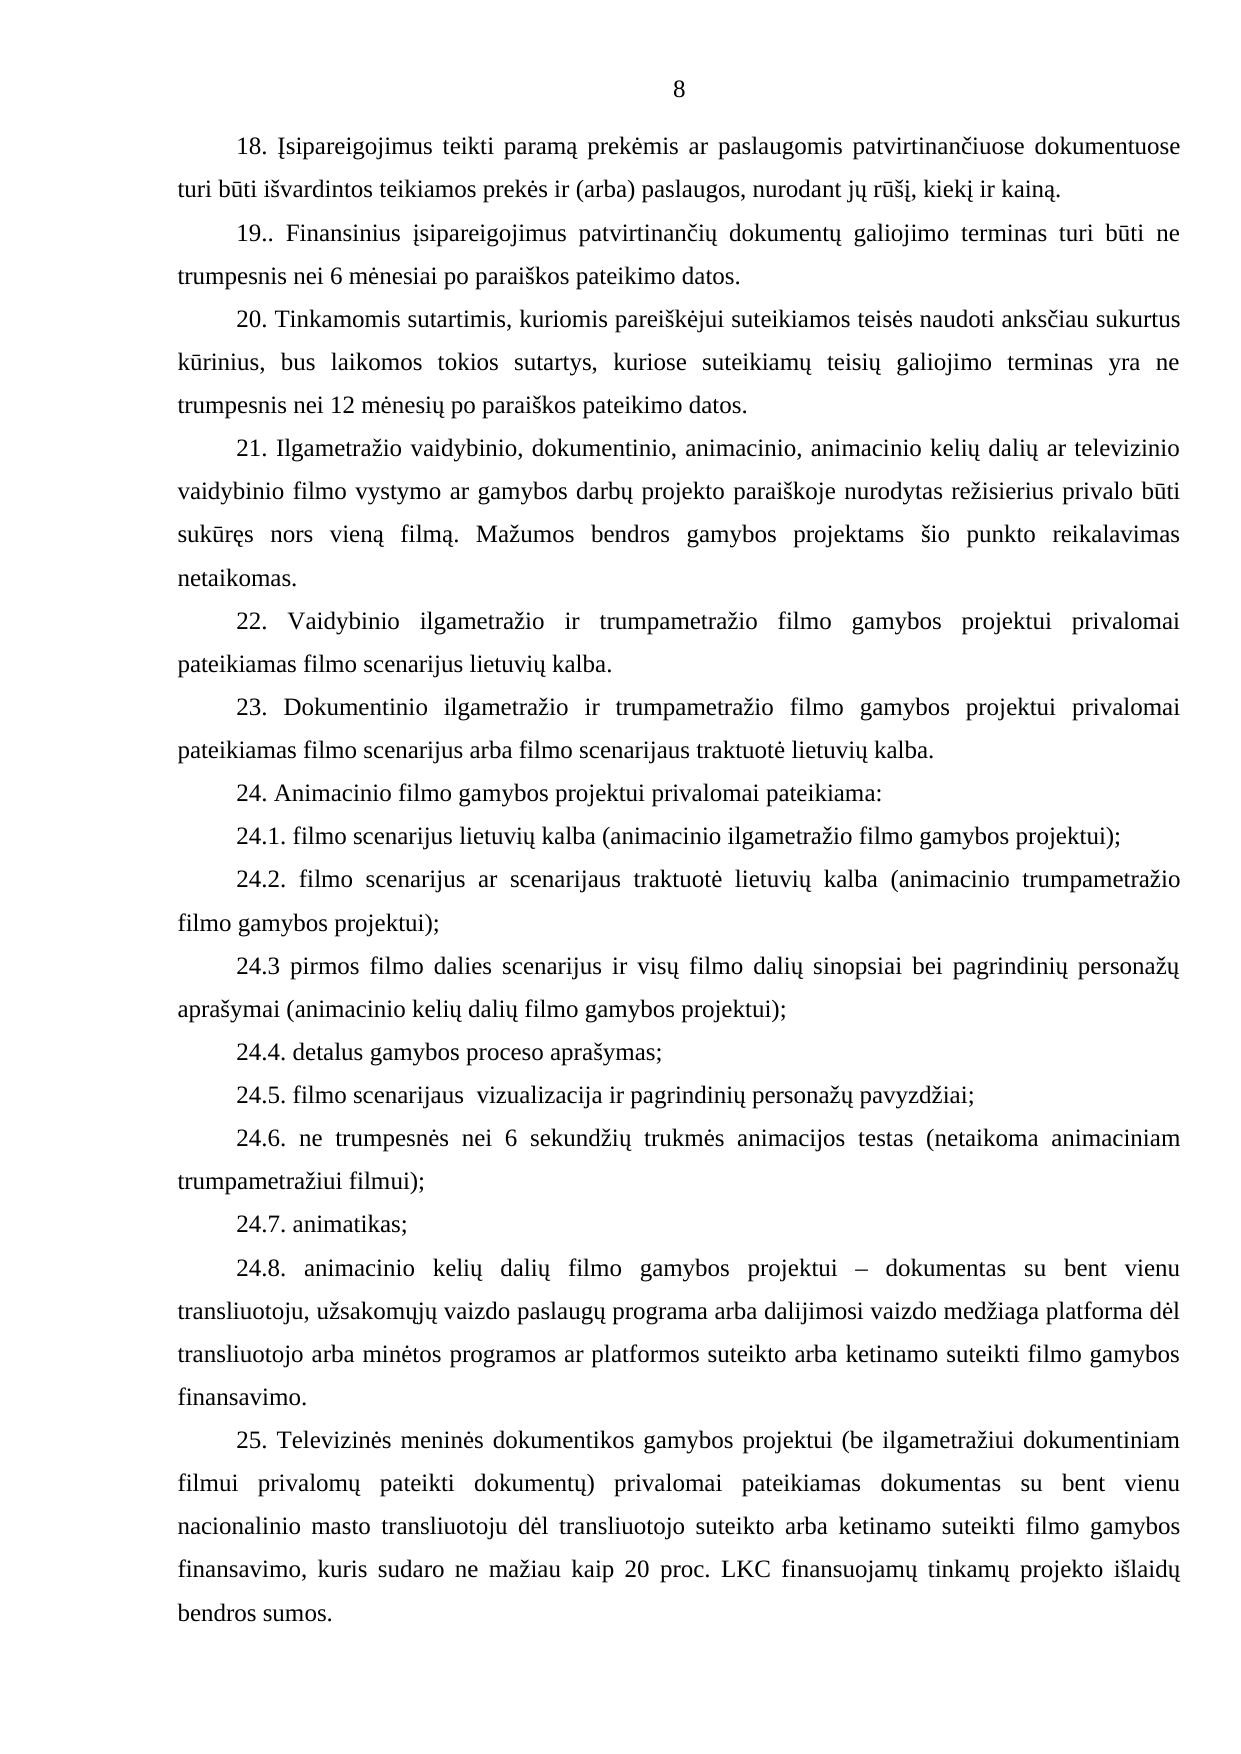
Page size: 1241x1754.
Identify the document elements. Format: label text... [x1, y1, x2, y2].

text 22. Vaidybinio ilgametražio ir trumpametražio filmo gamybos projektui privalomai pateikiamas filmo scenarijus lietuvių kalba. [177, 606, 1181, 678]
text 24.8. animacinio kelių dalių filmo gamybos projektui – dokumentas su bent vienu transliuotoju, užsakomųjų vaizdo paslaugų programa arba dalijimosi vaizdo medžiaga platforma dėl transliuotojo arba minėtos programos ar platformos suteikto arba ketinamo suteikti filmo gamybos finansavimo. [177, 1253, 1181, 1411]
text 24.3 pirmos filmo dalies scenarijus ir visų filmo dalių sinopsiai bei pagrindinių personažų aprašymai (animacinio kelių dalių filmo gamybos projektui); [177, 951, 1181, 1023]
text 20. Tinkamomis sutartimis, kuriomis pareiškėjui suteikiamos teisės naudoti anksčiau sukurtus kūrinius, bus laikomos tokios sutartys, kuriose suteikiamų teisių galiojimo terminas yra ne trumpesnis nei 12 mėnesių po paraiškos pateikimo datos. [177, 304, 1181, 419]
text 24.7. animatikas; [177, 1209, 1181, 1238]
text 24.1. filmo scenarijus lietuvių kalba (animacinio ilgametražio filmo gamybos projektui); [177, 821, 1181, 850]
text 24.5. filmo scenarijaus vizualizacija ir pagrindinių personažų pavyzdžiai; [177, 1080, 1181, 1109]
text 19.. Finansinius įsipareigojimus patvirtinančių dokumentų galiojimo terminas turi būti ne trumpesnis nei 6 mėnesiai po paraiškos pateikimo datos. [177, 218, 1181, 289]
text 25. Televizinės meninės dokumentikos gamybos projektui (be ilgametražiui dokumentiniam filmui privalomų pateikti dokumentų) privalomai pateikiamas dokumentas su bent vienu nacionalinio masto transliuotoju dėl transliuotojo suteikto arba ketinamo suteikti filmo gamybos finansavimo, kuris sudaro ne mažiau kaip 20 proc. LKC finansuojamų tinkamų projekto išlaidų bendros sumos. [177, 1425, 1181, 1626]
text 24.6. ne trumpesnės nei 6 sekundžių trukmės animacijos testas (netaikoma animaciniam trumpametražiui filmui); [177, 1123, 1181, 1195]
text 18. Įsipareigojimus teikti paramą prekėmis ar paslaugomis patvirtinančiuose dokumentuose turi būti išvardintos teikiamos prekės ir (arba) paslaugos, nurodant jų rūšį, kiekį ir kainą. [177, 131, 1181, 203]
text 21. Ilgametražio vaidybinio, dokumentinio, animacinio, animacinio kelių dalių ar televizinio vaidybinio filmo vystymo ar gamybos darbų projekto paraiškoje nurodytas režisierius privalo būti sukūręs nors vieną filmą. Mažumos bendros gamybos projektams šio punkto reikalavimas netaikomas. [177, 433, 1181, 591]
text 24.2. filmo scenarijus ar scenarijaus traktuotė lietuvių kalba (animacinio trumpametražio filmo gamybos projektui); [177, 864, 1181, 936]
text 24.4. detalus gamybos proceso aprašymas; [177, 1037, 1181, 1066]
text 24. Animacinio filmo gamybos projektui privalomai pateikiama: [177, 778, 1181, 807]
text 23. Dokumentinio ilgametražio ir trumpametražio filmo gamybos projektui privalomai pateikiamas filmo scenarijus arba filmo scenarijaus traktuotė lietuvių kalba. [177, 692, 1181, 764]
